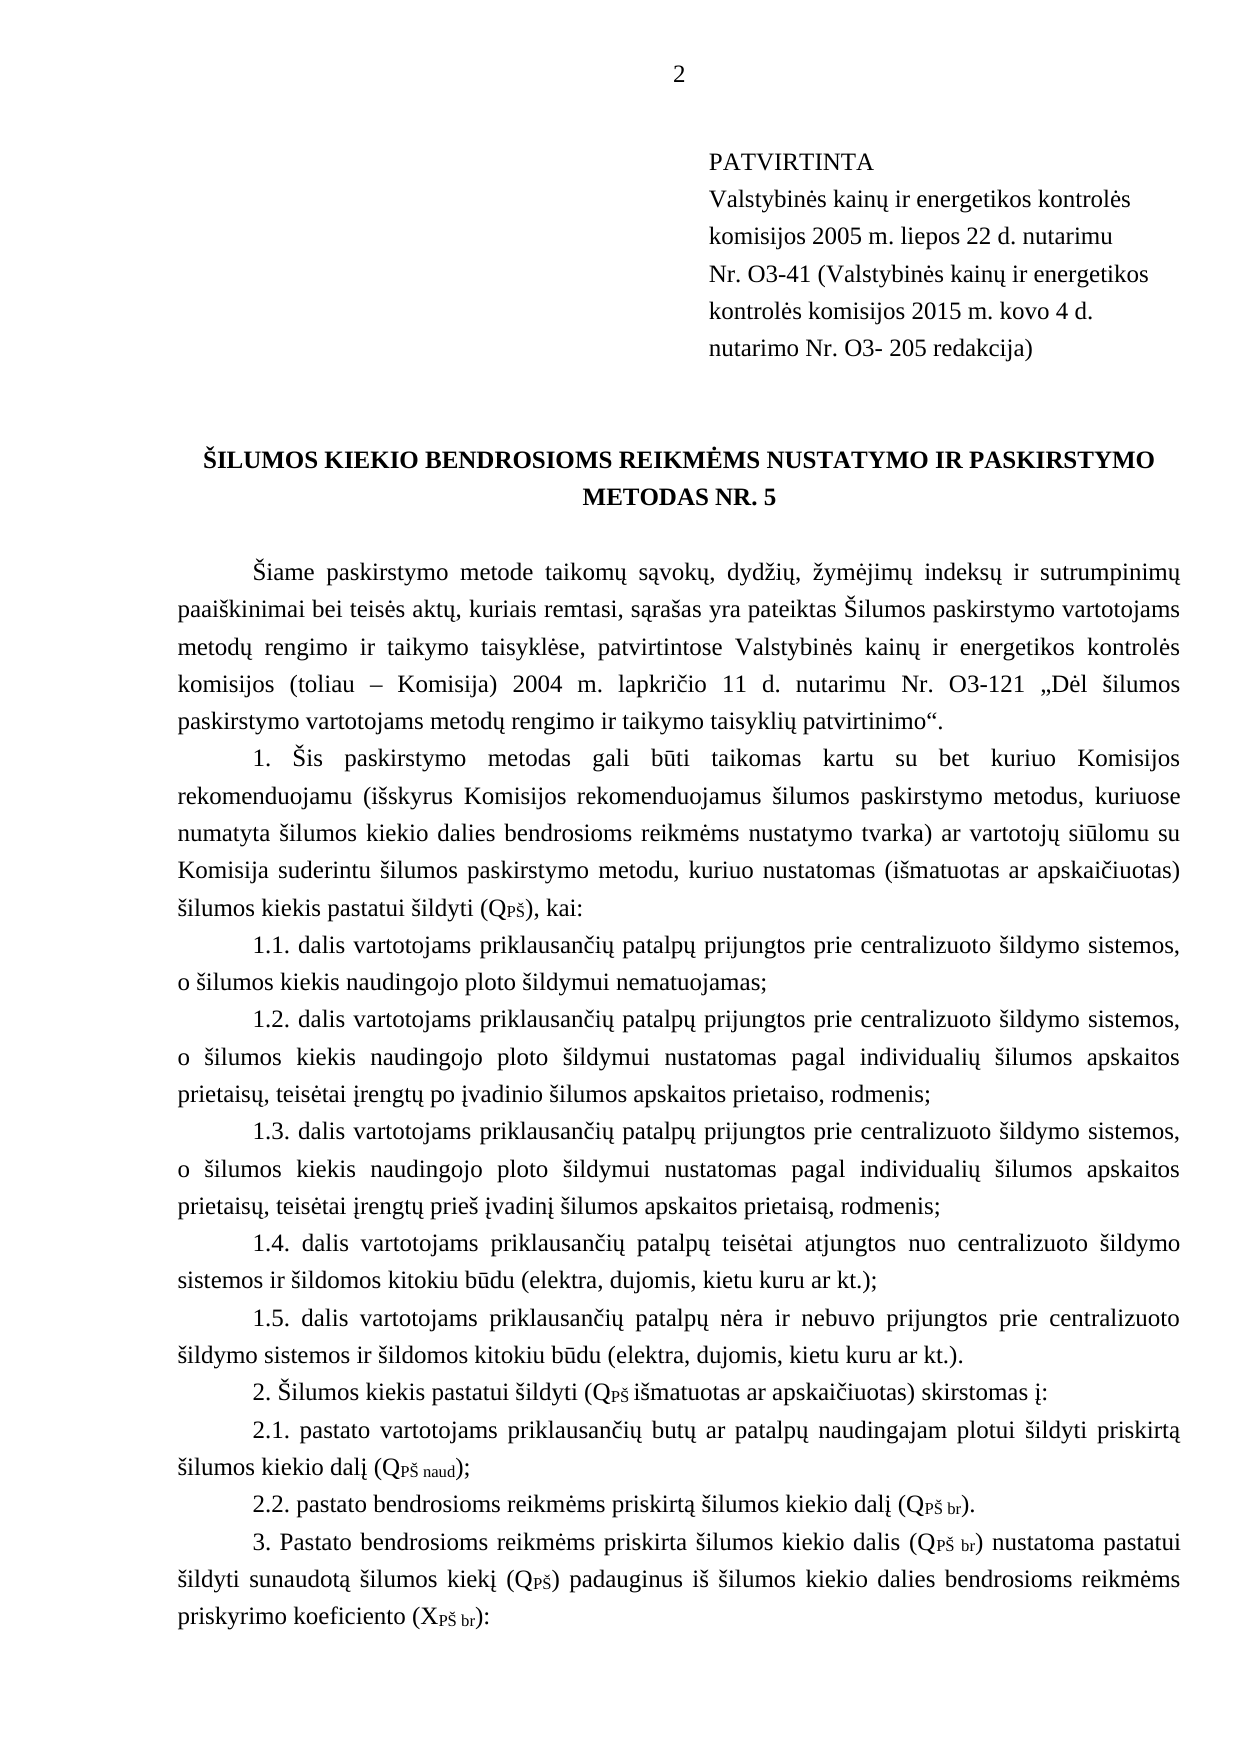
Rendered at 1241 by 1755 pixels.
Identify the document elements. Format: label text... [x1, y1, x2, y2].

text 1.3. dalis vartotojams priklausančių patalpų prijungtos prie centralizuoto šildymo sistemos, o šilumos kiekis naudingojo ploto šildymui nustatomas pagal individualių šilumos apskaitos prietaisų, teisėtai įrengtų prieš įvadinį šilumos apskaitos prietaisą, rodmenis; [177, 1116, 1181, 1220]
text 1.5. dalis vartotojams priklausančių patalpų nėra ir nebuvo prijungtos prie centralizuoto šildymo sistemos ir šildomos kitokiu būdu (elektra, dujomis, kietu kuru ar kt.). [177, 1303, 1181, 1369]
text 1. Šis paskirstymo metodas gali būti taikomas kartu su bet kuriuo Komisijos rekomenduojamu (išskyrus Komisijos rekomenduojamus šilumos paskirstymo metodus, kuriuose numatyta šilumos kiekio dalies bendrosioms reikmėms nustatymo tvarka) ar vartotojų siūlomu su Komisija suderintu šilumos paskirstymo metodu, kuriuo nustatomas (išmatuotas ar apskaičiuotas) šilumos kiekis pastatui šildyti (QPŠ), kai: [177, 743, 1181, 921]
text ŠILUMOS KIEKIO bendrosioms reikmėms NUSTATYMO IR PASKIRSTYMO METODAS Nr. 5 [177, 445, 1181, 511]
text 2.2. pastato bendrosioms reikmėms priskirtą šilumos kiekio dalį (QPŠ br). [177, 1489, 1181, 1518]
text PATVIRTINTA [177, 147, 1181, 176]
text Valstybinės kainų ir energetikos kontrolės [177, 184, 1181, 213]
text 1.4. dalis vartotojams priklausančių patalpų teisėtai atjungtos nuo centralizuoto šildymo sistemos ir šildomos kitokiu būdu (elektra, dujomis, kietu kuru ar kt.); [177, 1228, 1181, 1294]
text Šiame paskirstymo metode taikomų sąvokų, dydžių, žymėjimų indeksų ir sutrumpinimų paaiškinimai bei teisės aktų, kuriais remtasi, sąrašas yra pateiktas Šilumos paskirstymo vartotojams metodų rengimo ir taikymo taisyklėse, patvirtintose Valstybinės kainų ir energetikos kontrolės komisijos (toliau – Komisija) 2004 m. lapkričio 11 d. nutarimu Nr. O3-121 „Dėl šilumos paskirstymo vartotojams metodų rengimo ir taikymo taisyklių patvirtinimo“. [177, 557, 1181, 735]
text komisijos 2005 m. liepos 22 d. nutarimu Nr. O3-41 (Valstybinės kainų ir energetikos kontrolės komisijos 2015 m. kovo 4 d. nutarimo Nr. O3- 205 redakcija) [709, 221, 1181, 362]
text 1.2. dalis vartotojams priklausančių patalpų prijungtos prie centralizuoto šildymo sistemos, o šilumos kiekis naudingojo ploto šildymui nustatomas pagal individualių šilumos apskaitos prietaisų, teisėtai įrengtų po įvadinio šilumos apskaitos prietaiso, rodmenis; [177, 1004, 1181, 1108]
text 2. Šilumos kiekis pastatui šildyti (QPŠ išmatuotas ar apskaičiuotas) skirstomas į: [177, 1377, 1181, 1406]
text 3. Pastato bendrosioms reikmėms priskirta šilumos kiekio dalis (QPŠ br) nustatoma pastatui šildyti sunaudotą šilumos kiekį (QPŠ) padauginus iš šilumos kiekio dalies bendrosioms reikmėms priskyrimo koeficiento (XPŠ br): [177, 1527, 1181, 1630]
text 1.1. dalis vartotojams priklausančių patalpų prijungtos prie centralizuoto šildymo sistemos, o šilumos kiekis naudingojo ploto šildymui nematuojamas; [177, 930, 1181, 996]
text 2.1. pastato vartotojams priklausančių butų ar patalpų naudingajam plotui šildyti priskirtą šilumos kiekio dalį (QPŠ naud); [177, 1415, 1181, 1481]
